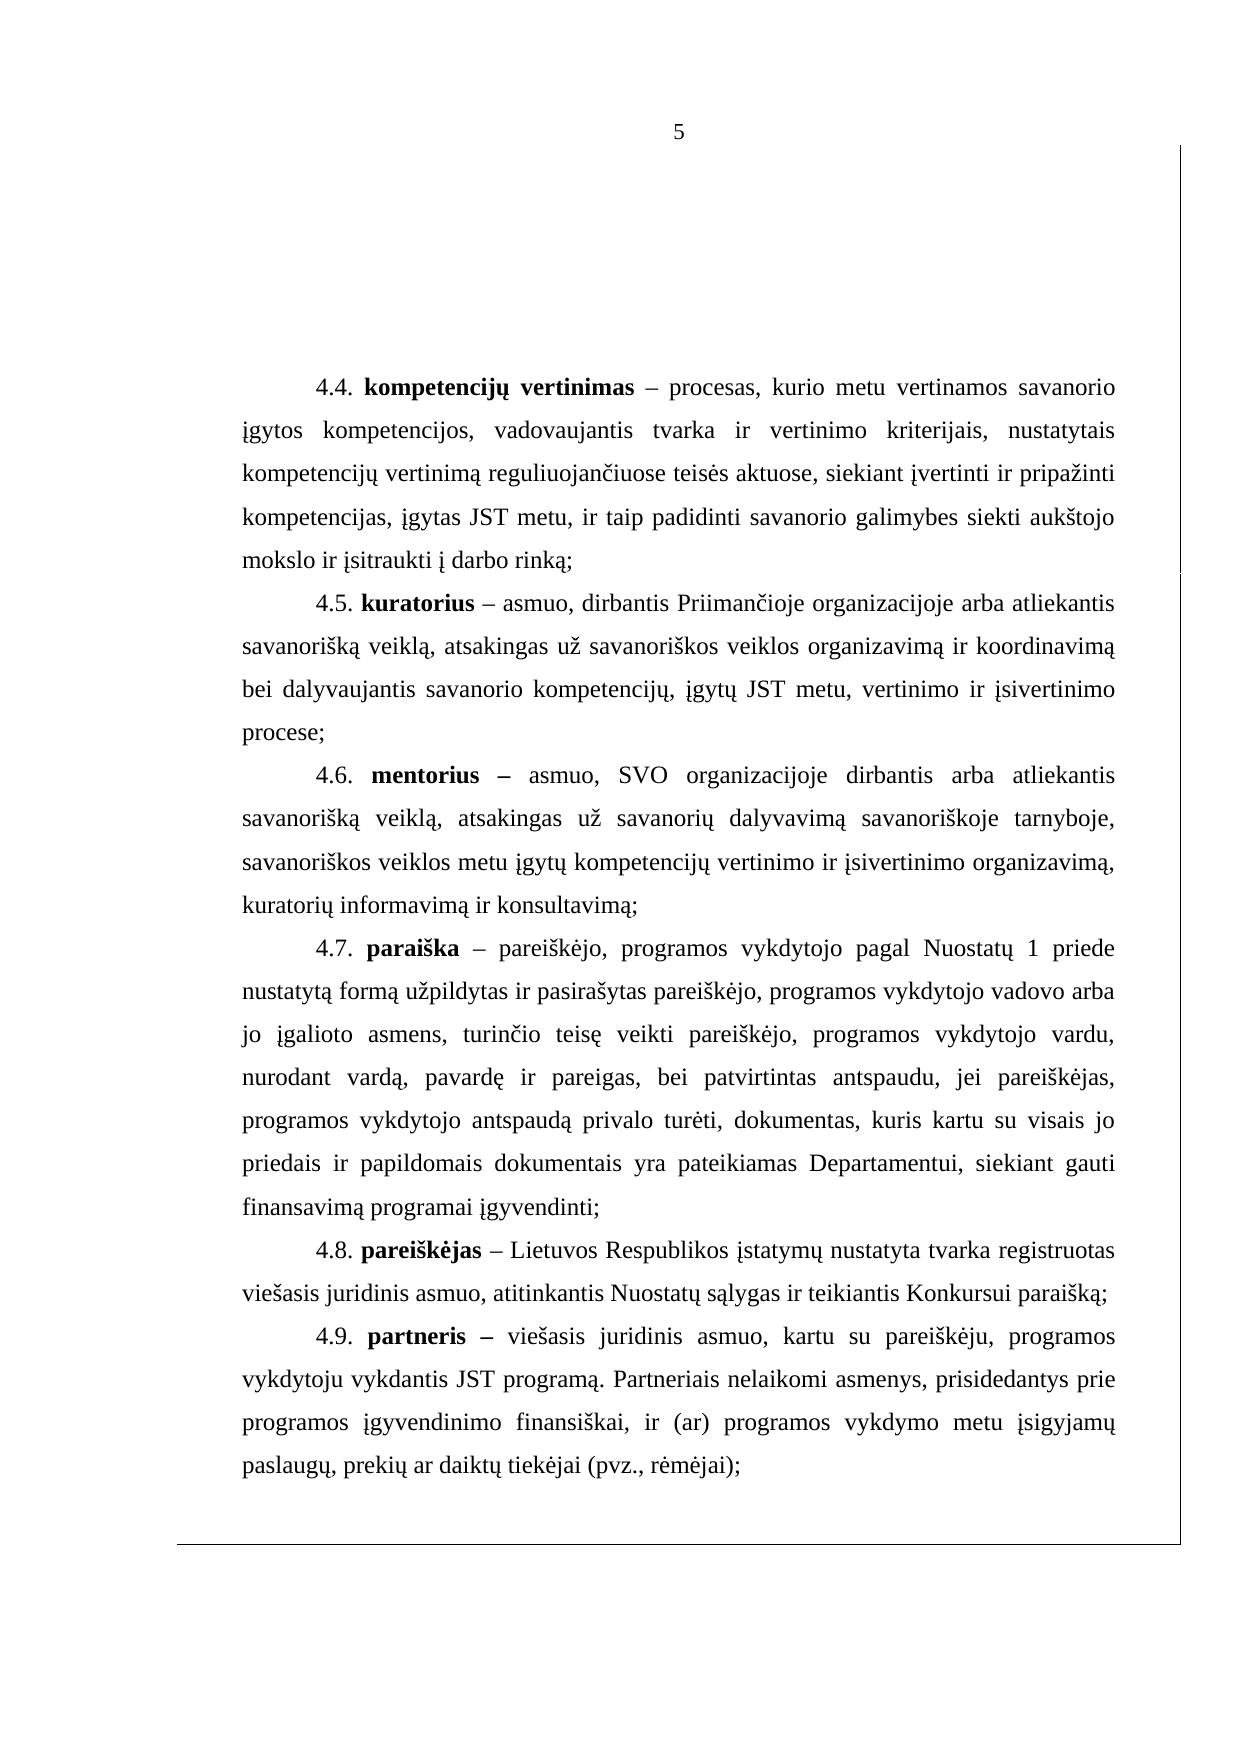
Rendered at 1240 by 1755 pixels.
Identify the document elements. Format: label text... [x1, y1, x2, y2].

text 4.4. kompetencijų vertinimas – procesas, kurio metu vertinamos savanorio įgytos kompetencijos, vadovaujantis tvarka ir vertinimo kriterijais, nustatytais kompetencijų vertinimą reguliuojančiuose teisės aktuose, siekiant įvertinti ir pripažinti kompetencijas, įgytas JST metu, ir taip padidinti savanorio galimybes siekti aukštojo mokslo ir įsitraukti į darbo rinką; [177, 308, 1180, 523]
text 4.5. kuratorius – asmuo, dirbantis Priimančioje organizacijoje arba atliekantis savanorišką veiklą, atsakingas už savanoriškos veiklos organizavimą ir koordinavimą bei dalyvaujantis savanorio kompetencijų, įgytų JST metu, vertinimo ir įsivertinimo procese; [177, 523, 1181, 696]
text 4.9. partneris – viešasis juridinis asmuo, kartu su pareiškėju, programos vykdytoju vykdantis JST programą. Partneriais nelaikomi asmenys, prisidedantys prie programos įgyvendinimo finansiškai, ir (ar) programos vykdymo metu įsigyjamų paslaugų, prekių ar daiktų tiekėjai (pvz., rėmėjai); [177, 1256, 1181, 1544]
text 4.6. mentorius – asmuo, SVO organizacijoje dirbantis arba atliekantis savanorišką veiklą, atsakingas už savanorių dalyvavimą savanoriškoje tarnyboje, savanoriškos veiklos metu įgytų kompetencijų vertinimo ir įsivertinimo organizavimą, kuratorių informavimą ir konsultavimą; [177, 696, 1181, 868]
text 4.8. pareiškėjas – Lietuvos Respublikos įstatymų nustatyta tvarka registruotas viešasis juridinis asmuo, atitinkantis Nuostatų sąlygas ir teikiantis Konkursui paraišką; [177, 1170, 1181, 1256]
text 4.7. paraiška – pareiškėjo, programos vykdytojo pagal Nuostatų 1 priede nustatytą formą užpildytas ir pasirašytas pareiškėjo, programos vykdytojo vadovo arba jo įgalioto asmens, turinčio teisę veikti pareiškėjo, programos vykdytojo vardu, nurodant vardą, pavardę ir pareigas, bei patvirtintas antspaudu, jei pareiškėjas, programos vykdytojo antspaudą privalo turėti, dokumentas, kuris kartu su visais jo priedais ir papildomais dokumentais yra pateikiamas Departamentui, siekiant gauti finansavimą programai įgyvendinti; [177, 868, 1181, 1170]
